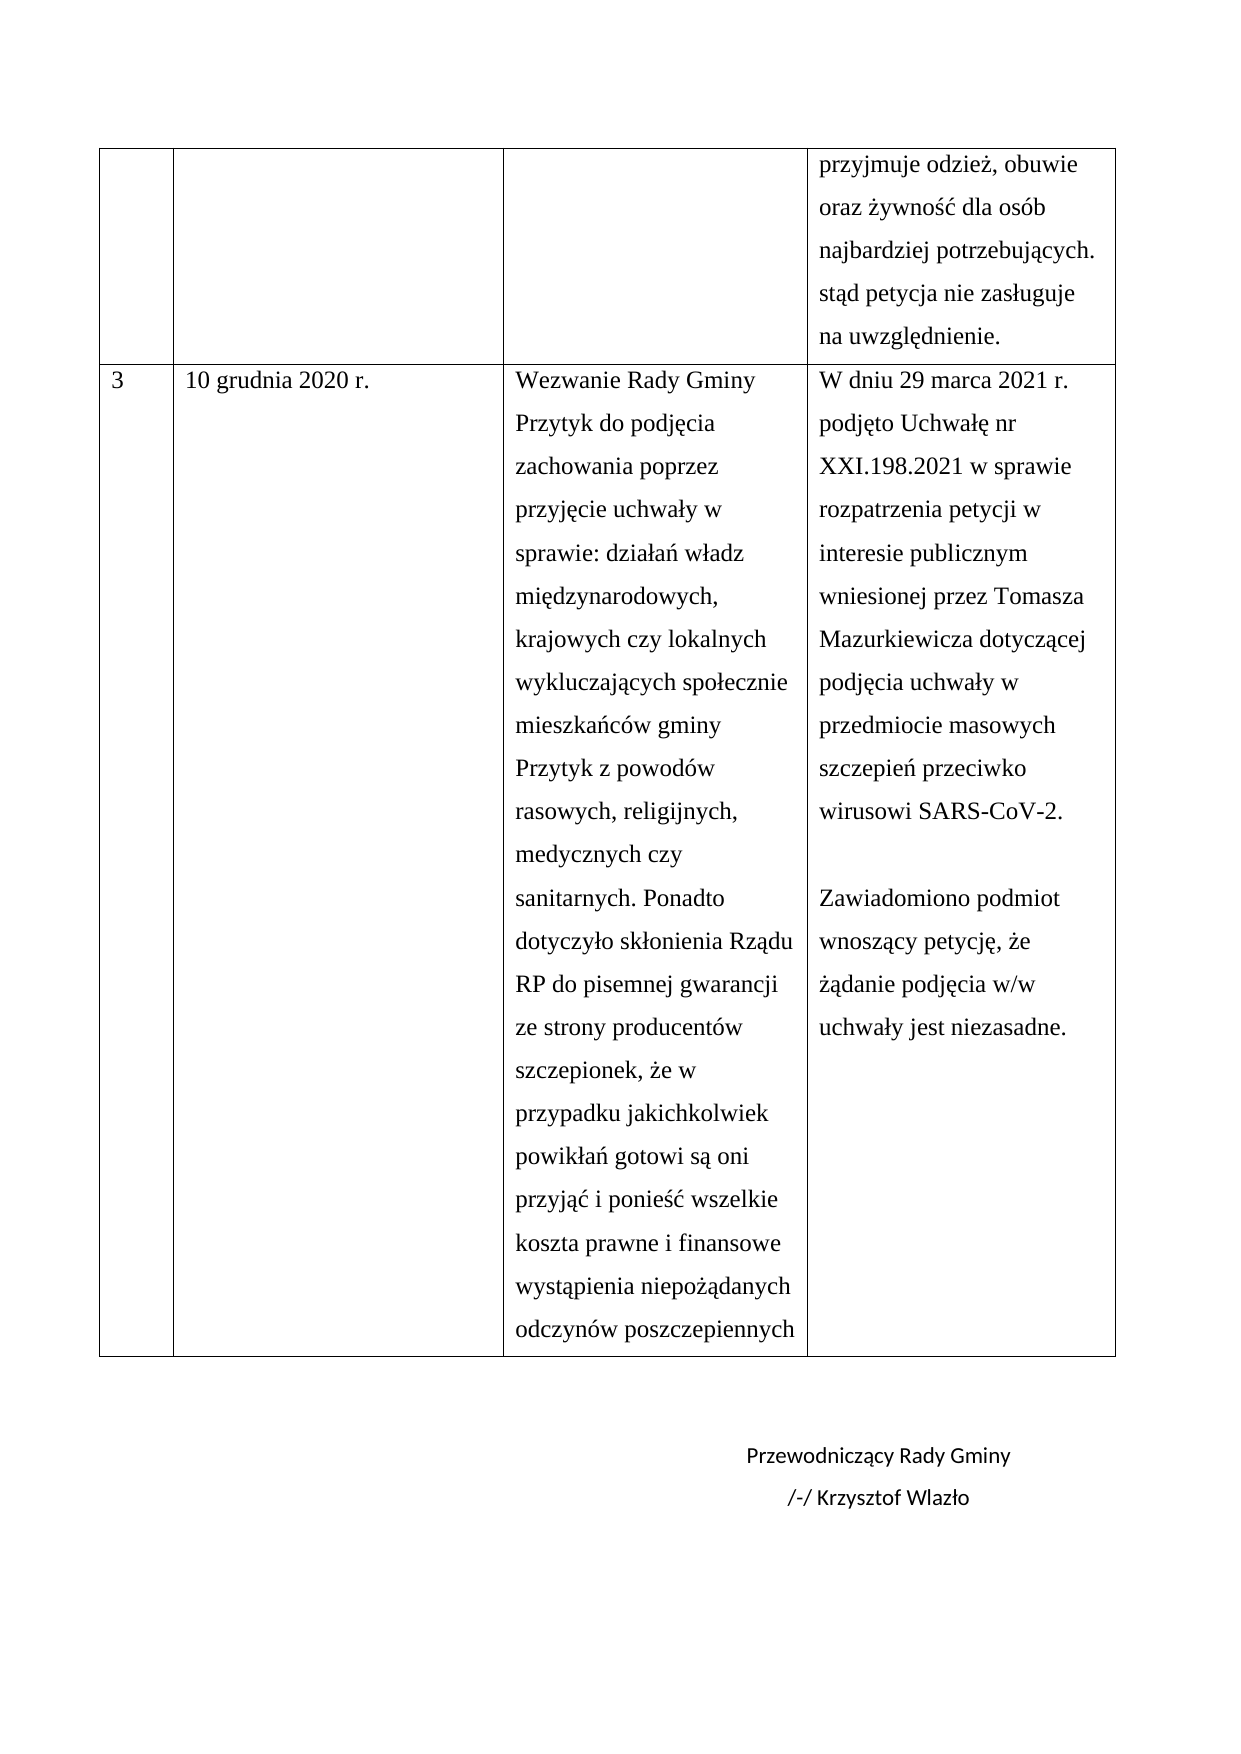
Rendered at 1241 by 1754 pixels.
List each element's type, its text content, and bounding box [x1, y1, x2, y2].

table_cell [100, 149, 173, 364]
table_cell przyjmuje odzież, obuwie oraz żywność dla osób najbardziej potrzebujących. stąd petycja nie zasługuje na uwzględnienie. [808, 149, 1115, 364]
table_cell [174, 149, 503, 364]
table_cell [504, 149, 807, 364]
table_cell W dniu 29 marca 2021 r. podjęto Uchwałę nr XXI.198.2021 w sprawie rozpatrzenia petycji w interesie publicznym wniesionej przez Tomasza Mazurkiewicza dotyczącej podjęcia uchwały w przedmiocie masowych szczepień przeciwko wirusowi SARS-CoV-2. Zawiadomiono podmiot wnoszący petycję, że żądanie podjęcia w/w uchwały jest niezasadne. [808, 365, 1115, 1356]
table_cell Wezwanie Rady Gminy Przytyk do podjęcia zachowania poprzez przyjęcie uchwały w sprawie: działań władz międzynarodowych, krajowych czy lokalnych wykluczających społecznie mieszkańców gminy Przytyk z powodów rasowych, religijnych, medycznych czy sanitarnych. Ponadto dotyczyło skłonienia Rządu RP do pisemnej gwarancji ze strony producentów szczepionek, że w przypadku jakichkolwiek powikłań gotowi są oni przyjąć i ponieść wszelkie koszta prawne i finansowe wystąpienia niepożądanych odczynów poszczepiennych [504, 365, 807, 1356]
table_cell 10 grudnia 2020 r. [174, 365, 503, 1356]
text /-/ Krzysztof Wlazło [148, 1483, 1093, 1511]
text Przewodniczący Rady Gminy [148, 1441, 1093, 1469]
table_cell 3 [100, 365, 173, 1356]
